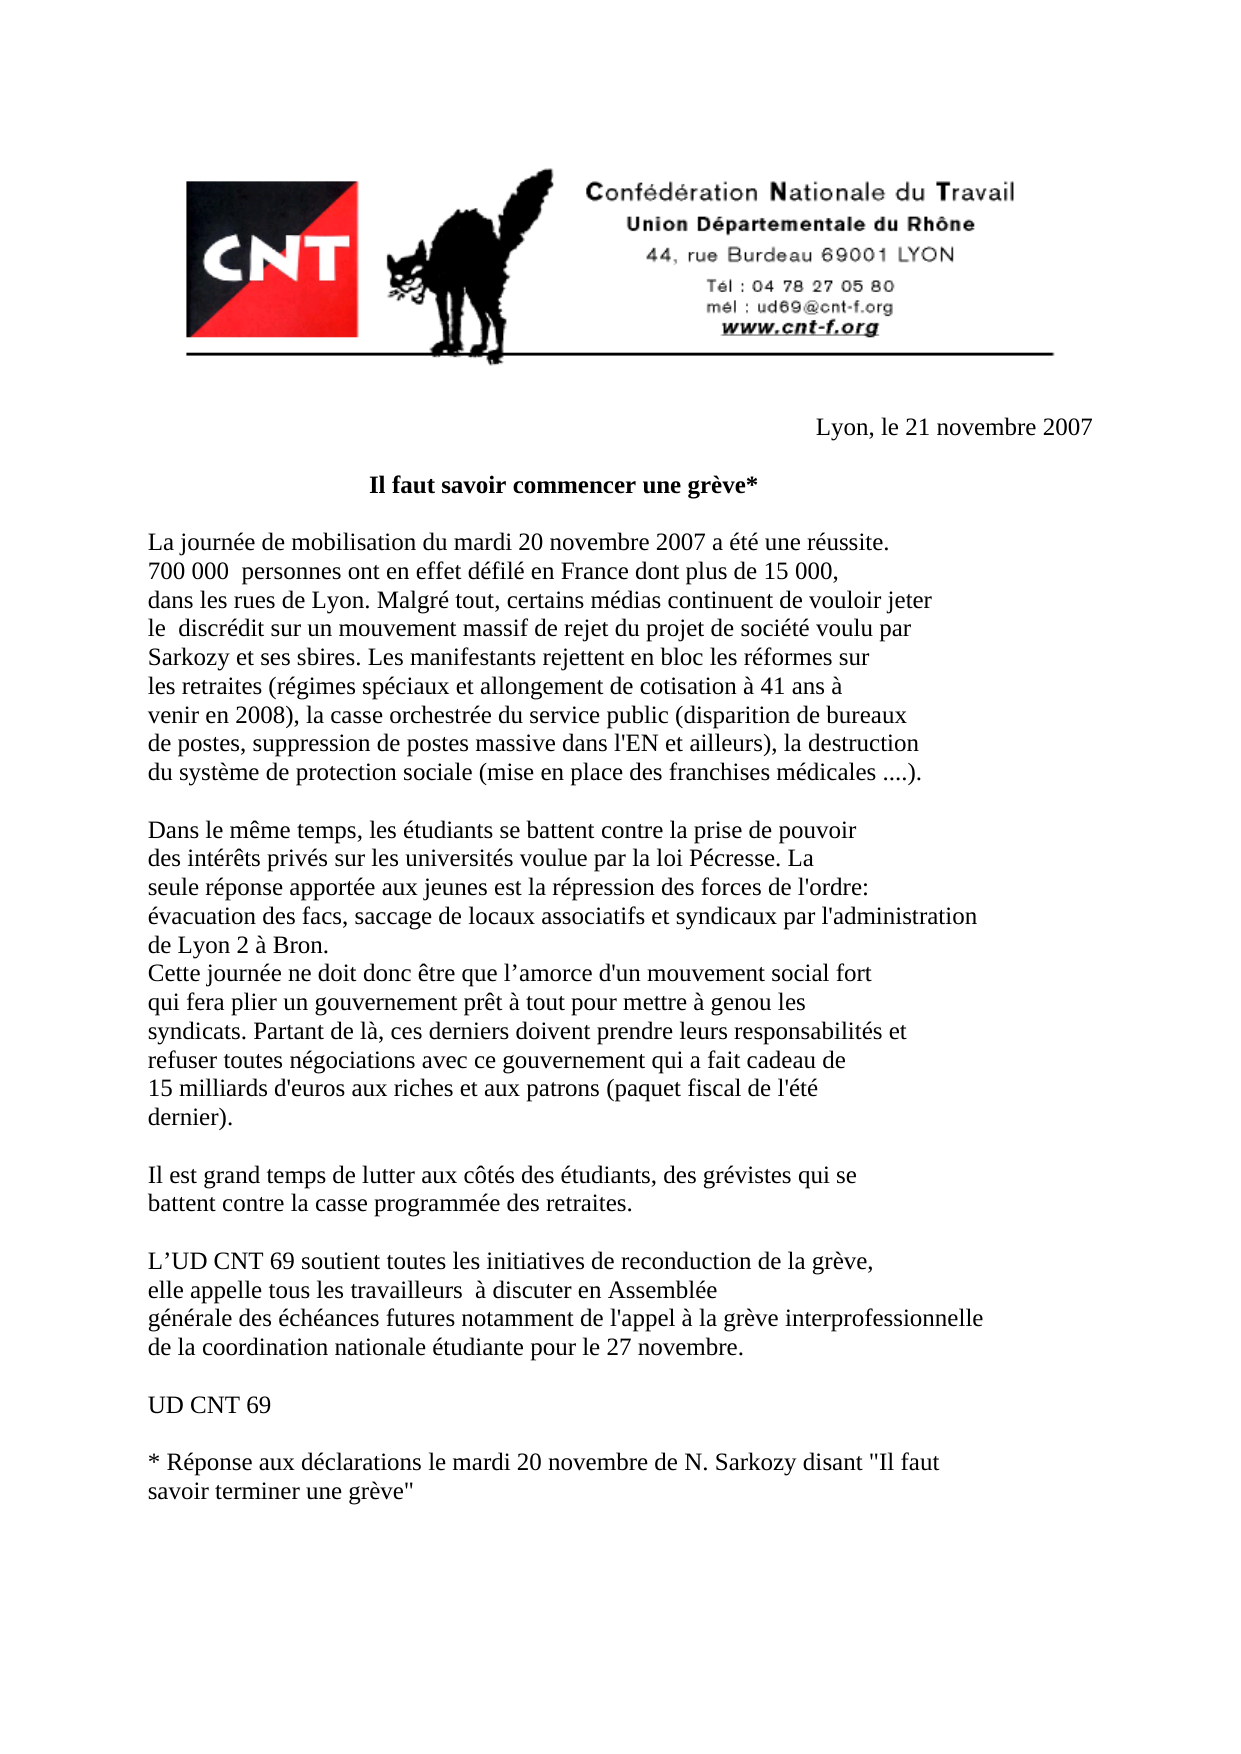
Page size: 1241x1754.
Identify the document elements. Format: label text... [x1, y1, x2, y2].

text venir en 2008), la casse orchestrée du service public (disparition de bureaux [148, 700, 1092, 728]
text de postes, suppression de postes massive dans l'EN et ailleurs), la destruction [148, 728, 1092, 757]
text du système de protection sociale (mise en place des franchises médicales ....). Dans le même temps, les étudiants se battent contre la prise de pouvoir des intérêts privés sur les universités voulue par la loi Pécresse. La seule réponse apportée aux jeunes est la répression des forces de l'ordre: évacuation des facs, saccage de locaux associatifs et syndicaux par l'administration [148, 757, 1092, 930]
text Lyon, le 21 novembre 2007 [148, 412, 1092, 441]
text le discrédit sur un mouvement massif de rejet du projet de société voulu par [148, 613, 1092, 642]
text Il faut savoir commencer une grève* La journée de mobilisation du mardi 20 novembre 2007 a été une réussite. 700 000 personnes ont en effet défilé en France dont plus de 15 000, [148, 470, 1092, 585]
text dans les rues de Lyon. Malgré tout, certains médias continuent de vouloir jeter [148, 585, 1092, 613]
text de la coordination nationale étudiante pour le 27 novembre. UD CNT 69 * Réponse aux déclarations le mardi 20 novembre de N. Sarkozy disant "Il faut savoir terminer une grève" [148, 1332, 1092, 1533]
text Sarkozy et ses sbires. Les manifestants rejettent en bloc les réformes sur [148, 642, 1092, 671]
text les retraites (régimes spéciaux et allongement de cotisation à 41 ans à [148, 671, 1092, 700]
text de Lyon 2 à Bron. Cette journée ne doit donc être que l’amorce d'un mouvement social fort qui fera plier un gouvernement prêt à tout pour mettre à genou les syndicats. Partant de là, ces derniers doivent prendre leurs responsabilités et refuser toutes négociations avec ce gouvernement qui a fait cadeau de 15 milliards d'euros aux riches et aux patrons (paquet fiscal de l'été dernier). Il est grand temps de lutter aux côtés des étudiants, des grévistes qui se battent contre la casse programmée des retraites. L’UD CNT 69 soutient toutes les initiatives de reconduction de la grève, elle appelle tous les travailleurs à discuter en Assemblée générale des échéances futures notamment de l'appel à la grève interprofessionnelle [148, 930, 1092, 1332]
